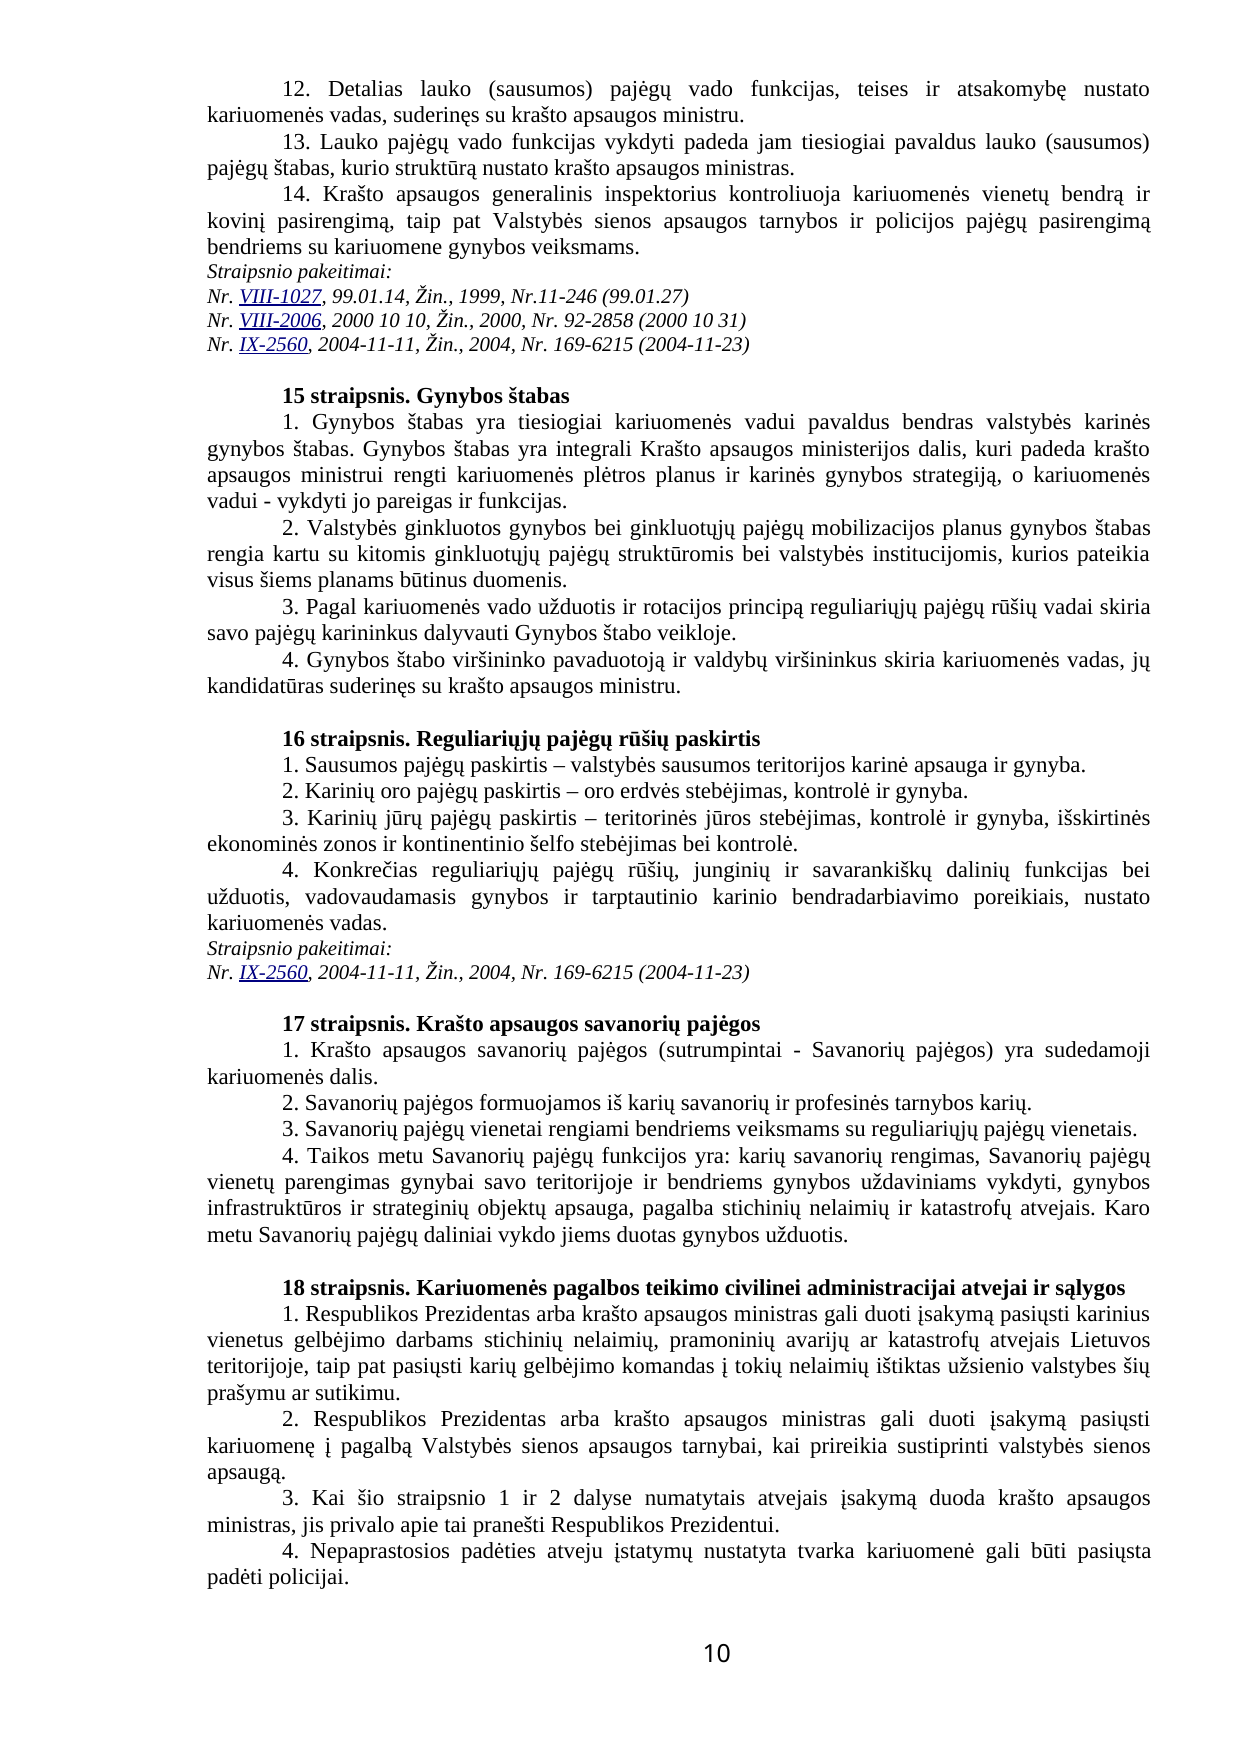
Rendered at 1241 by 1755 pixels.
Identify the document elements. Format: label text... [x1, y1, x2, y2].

text 1. Sausumos pajėgų paskirtis – valstybės sausumos teritorijos karinė apsauga ir gynyba. [207, 751, 1152, 777]
text 3. Savanorių pajėgų vienetai rengiami bendriems veiksmams su reguliariųjų pajėgų vienetais. [207, 1115, 1152, 1142]
text Nr. IX-2560, 2004-11-11, Žin., 2004, Nr. 169-6215 (2004-11-23) [207, 959, 1152, 984]
text 13. Lauko pajėgų vado funkcijas vykdyti padeda jam tiesiogiai pavaldus lauko (sausumos) pajėgų štabas, kurio struktūrą nustato krašto apsaugos ministras. [207, 128, 1152, 180]
text 4. Nepaprastosios padėties atveju įstatymų nustatyta tvarka kariuomenė gali būti pasiųsta padėti policijai. [207, 1537, 1152, 1590]
text 1. Gynybos štabas yra tiesiogiai kariuomenės vadui pavaldus bendras valstybės karinės gynybos štabas. Gynybos štabas yra integrali Krašto apsaugos ministerijos dalis, kuri padeda krašto apsaugos ministrui rengti kariuomenės plėtros planus ir karinės gynybos strategiją, o kariuomenės vadui - vykdyti jo pareigas ir funkcijas. [207, 408, 1152, 514]
text 4. Konkrečias reguliariųjų pajėgų rūšių, junginių ir savarankiškų dalinių funkcijas bei užduotis, vadovaudamasis gynybos ir tarptautinio karinio bendradarbiavimo poreikiais, nustato kariuomenės vadas. [207, 856, 1152, 936]
text Nr. VIII-1027, 99.01.14, Žin., 1999, Nr.11-246 (99.01.27) [207, 283, 1152, 308]
text 14. Krašto apsaugos generalinis inspektorius kontroliuoja kariuomenės vienetų bendrą ir kovinį pasirengimą, taip pat Valstybės sienos apsaugos tarnybos ir policijos pajėgų pasirengimą bendriems su kariuomene gynybos veiksmams. [207, 180, 1152, 259]
text 2. Respublikos Prezidentas arba krašto apsaugos ministras gali duoti įsakymą pasiųsti kariuomenę į pagalbą Valstybės sienos apsaugos tarnybai, kai prireikia sustiprinti valstybės sienos apsaugą. [207, 1405, 1152, 1484]
text 3. Kai šio straipsnio 1 ir 2 dalyse numatytais atvejais įsakymą duoda krašto apsaugos ministras, jis privalo apie tai pranešti Respublikos Prezidentui. [207, 1484, 1152, 1537]
text 3. Pagal kariuomenės vado užduotis ir rotacijos principą reguliariųjų pajėgų rūšių vadai skiria savo pajėgų karininkus dalyvauti Gynybos štabo veikloje. [207, 593, 1152, 646]
text 15 straipsnis. Gynybos štabas [207, 382, 1152, 408]
text 1. Krašto apsaugos savanorių pajėgos (sutrumpintai - Savanorių pajėgos) yra sudedamoji kariuomenės dalis. [207, 1036, 1152, 1089]
text 17 straipsnis. Krašto apsaugos savanorių pajėgos [207, 1010, 1152, 1036]
text 4. Gynybos štabo viršininko pavaduotoją ir valdybų viršininkus skiria kariuomenės vadas, jų kandidatūras suderinęs su krašto apsaugos ministru. [207, 646, 1152, 698]
text 2. Valstybės ginkluotos gynybos bei ginkluotųjų pajėgų mobilizacijos planus gynybos štabas rengia kartu su kitomis ginkluotųjų pajėgų struktūromis bei valstybės institucijomis, kurios pateikia visus šiems planams būtinus duomenis. [207, 514, 1152, 593]
text 12. Detalias lauko (sausumos) pajėgų vado funkcijas, teises ir atsakomybę nustato kariuomenės vadas, suderinęs su krašto apsaugos ministru. [207, 75, 1152, 128]
text 16 straipsnis. Reguliariųjų pajėgų rūšių paskirtis [207, 725, 1152, 751]
text 4. Taikos metu Savanorių pajėgų funkcijos yra: karių savanorių rengimas, Savanorių pajėgų vienetų parengimas gynybai savo teritorijoje ir bendriems gynybos uždaviniams vykdyti, gynybos infrastruktūros ir strateginių objektų apsauga, pagalba stichinių nelaimių ir katastrofų atvejais. Karo metu Savanorių pajėgų daliniai vykdo jiems duotas gynybos užduotis. [207, 1142, 1152, 1247]
text 2. Karinių oro pajėgų paskirtis – oro erdvės stebėjimas, kontrolė ir gynyba. [207, 777, 1152, 804]
text 2. Savanorių pajėgos formuojamos iš karių savanorių ir profesinės tarnybos karių. [207, 1089, 1152, 1115]
text Nr. VIII-2006, 2000 10 10, Žin., 2000, Nr. 92-2858 (2000 10 31) [207, 308, 1152, 332]
text Nr. IX-2560, 2004-11-11, Žin., 2004, Nr. 169-6215 (2004-11-23) [207, 332, 1152, 356]
text Straipsnio pakeitimai: [207, 259, 1152, 283]
text 18 straipsnis. Kariuomenės pagalbos teikimo civilinei administracijai atvejai ir sąlygos [282, 1273, 1152, 1300]
text Straipsnio pakeitimai: [207, 936, 1152, 959]
text 1. Respublikos Prezidentas arba krašto apsaugos ministras gali duoti įsakymą pasiųsti karinius vienetus gelbėjimo darbams stichinių nelaimių, pramoninių avarijų ar katastrofų atvejais Lietuvos teritorijoje, taip pat pasiųsti karių gelbėjimo komandas į tokių nelaimių ištiktas užsienio valstybes šių prašymu ar sutikimu. [207, 1300, 1152, 1405]
text 3. Karinių jūrų pajėgų paskirtis – teritorinės jūros stebėjimas, kontrolė ir gynyba, išskirtinės ekonominės zonos ir kontinentinio šelfo stebėjimas bei kontrolė. [207, 804, 1152, 856]
